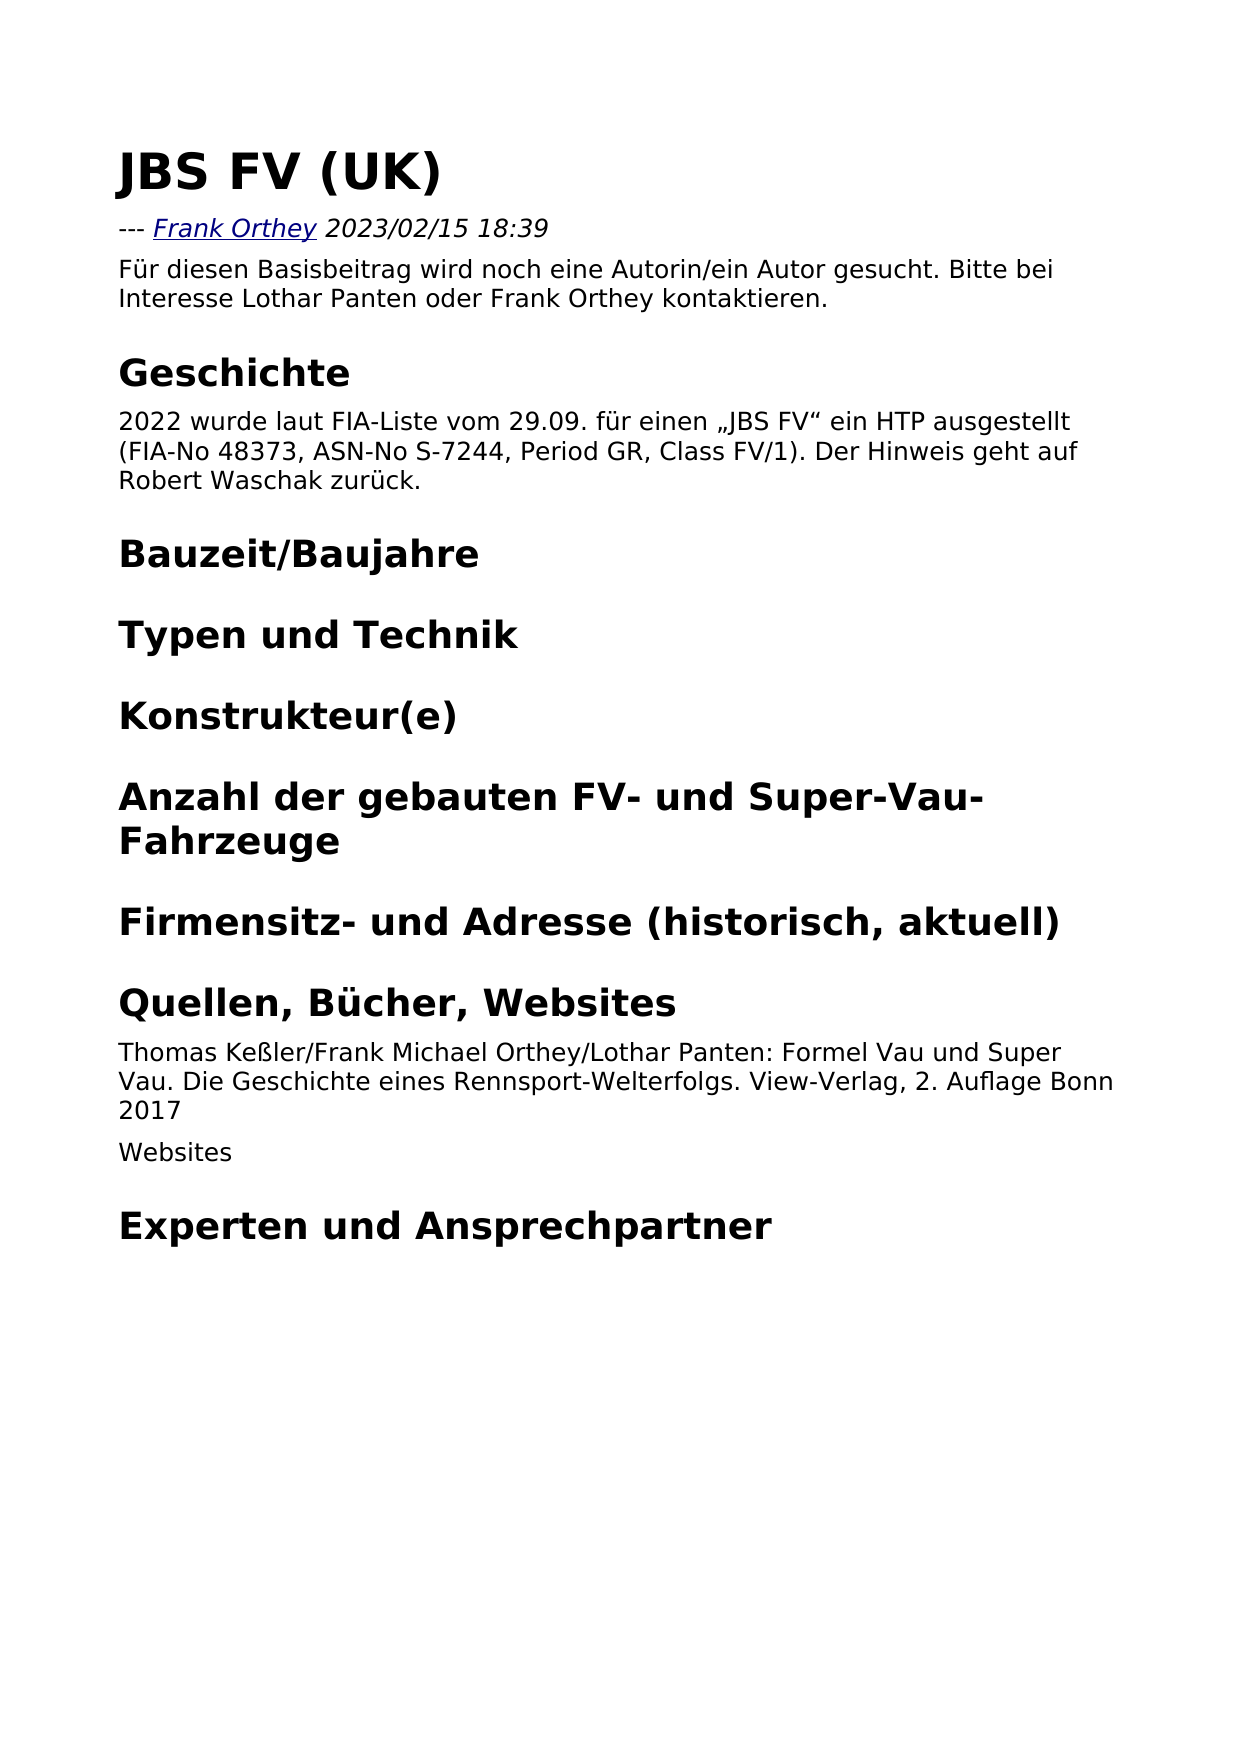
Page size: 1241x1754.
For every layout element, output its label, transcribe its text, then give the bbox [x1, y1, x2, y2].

subtitle Bauzeit/Baujahre [118, 532, 1122, 576]
subtitle JBS FV (UK) [118, 143, 1122, 201]
text Websites [118, 1138, 1122, 1167]
subtitle Experten und Ansprechpartner [118, 1205, 1122, 1248]
text Für diesen Basisbeitrag wird noch eine Autorin/ein Autor gesucht. Bitte bei Interesse Lothar Panten oder Frank Orthey kontaktieren. [118, 256, 1122, 314]
subtitle Konstrukteur(e) [118, 695, 1122, 738]
text Thomas Keßler/Frank Michael Orthey/Lothar Panten: Formel Vau und Super Vau. Die Geschichte eines Rennsport-Welterfolgs. View-Verlag, 2. Auflage Bonn 2017 [118, 1038, 1122, 1126]
text --- Frank Orthey 2023/02/15 18:39 [118, 214, 1122, 243]
subtitle Quellen, Bücher, Websites [118, 982, 1122, 1026]
subtitle Geschichte [118, 351, 1122, 395]
subtitle Anzahl der gebauten FV- und Super-Vau-Fahrzeuge [118, 776, 1122, 863]
text 2022 wurde laut FIA-Liste vom 29.09. für einen „JBS FV“ ein HTP ausgestellt (FIA-No 48373, ASN-No S-7244, Period GR, Class FV/1). Der Hinweis geht auf Robert Waschak zurück. [118, 407, 1122, 495]
subtitle Firmensitz- und Adresse (historisch, aktuell) [118, 901, 1122, 944]
subtitle Typen und Technik [118, 614, 1122, 657]
